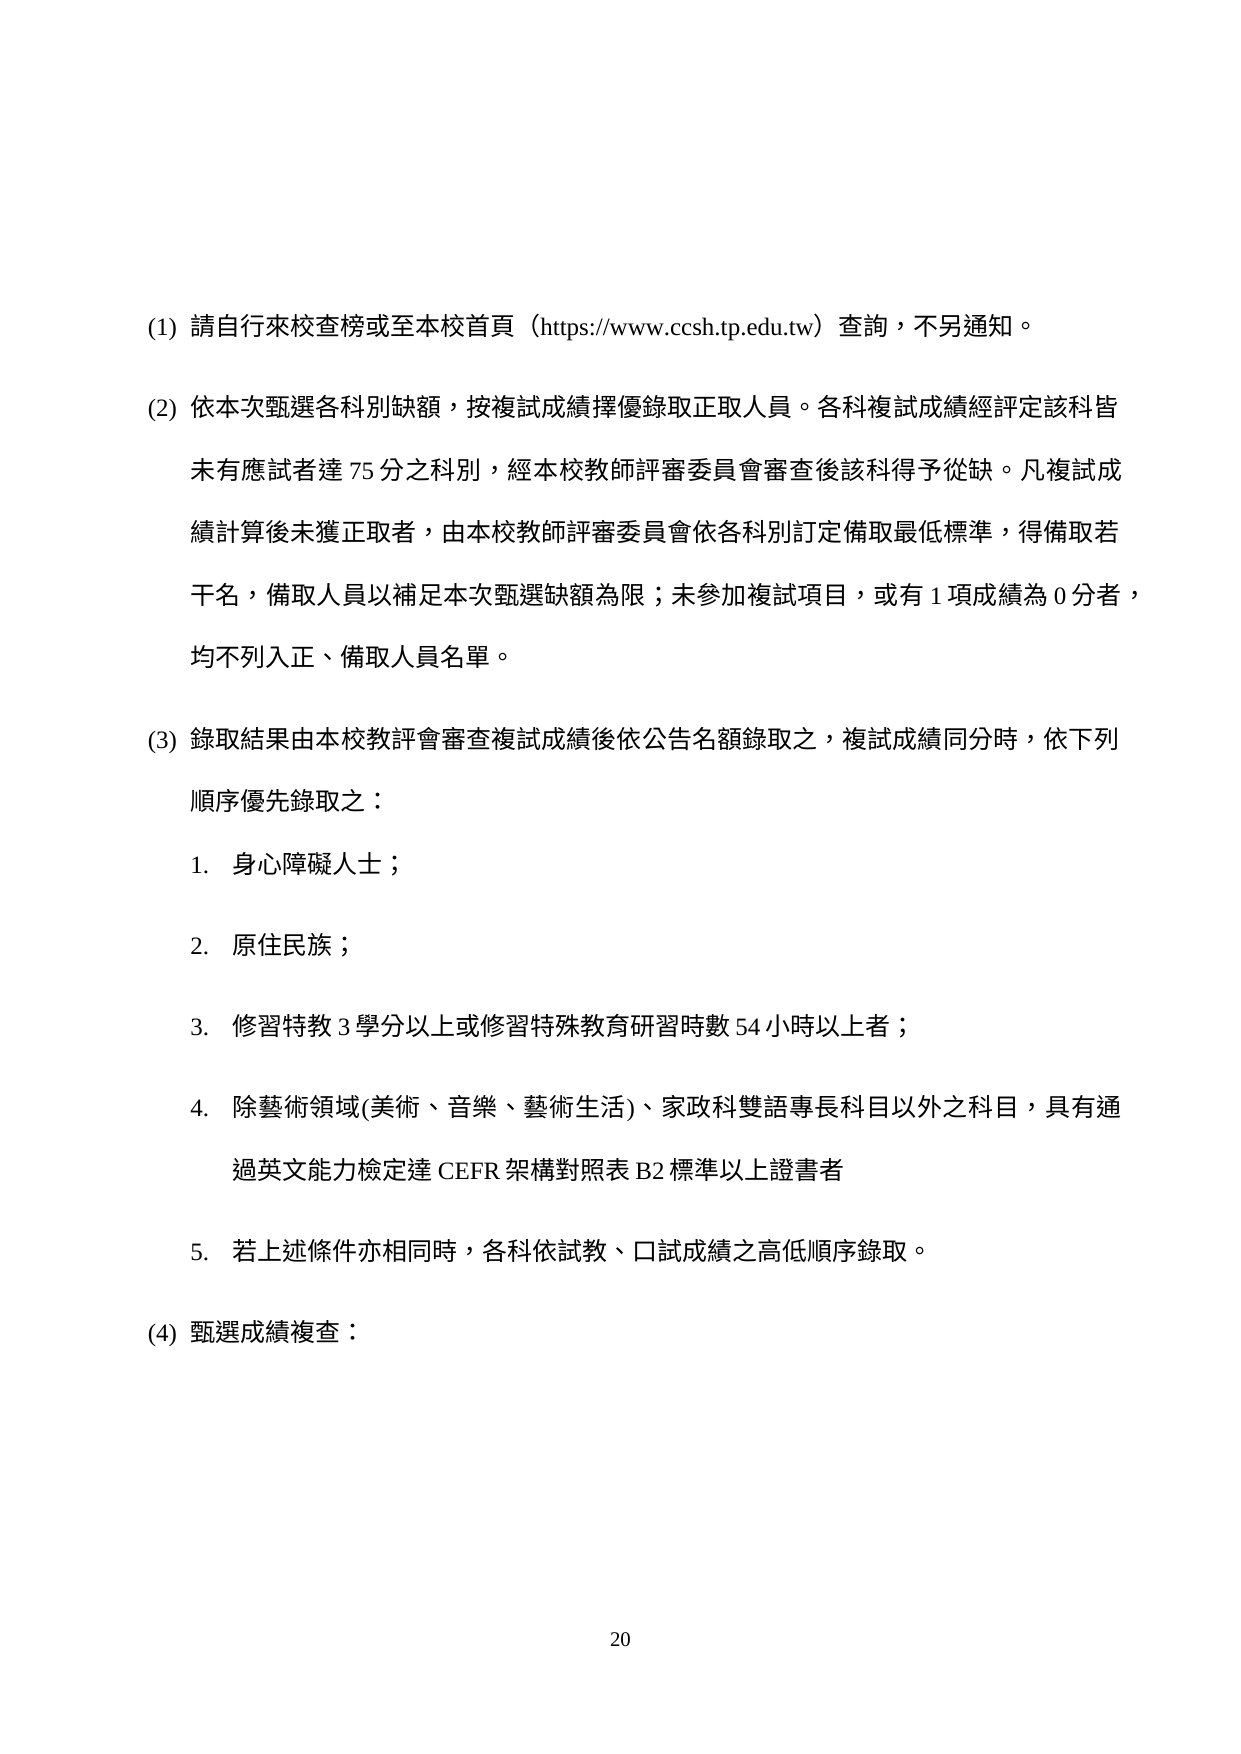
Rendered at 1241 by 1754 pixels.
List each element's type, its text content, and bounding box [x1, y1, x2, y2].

list 除藝術領域(美術、音樂、藝術生活)、家政科雙語專長科目以外之科目，具有通過英文能力檢定達CEFR架構對照表B2標準以上證書者 [190, 1064, 1122, 1189]
list 甄選成績複查： [148, 1289, 1122, 1352]
list 依本次甄選各科別缺額，按複試成績擇優錄取正取人員。各科複試成績經評定該科皆未有應試者達75分之科別，經本校教師評審委員會審查後該科得予從缺。凡複試成績計算後未獲正取者，由本校教師評審委員會依各科別訂定備取最低標準，得備取若干名，備取人員以補足本次甄選缺額為限；未參加複試項目，或有1項成績為0分者，均不列入正、備取人員名單。 [148, 364, 1122, 677]
list 錄取結果由本校教評會審查複試成績後依公告名額錄取之，複試成績同分時，依下列順序優先錄取之： [148, 696, 1122, 821]
list 身心障礙人士； [190, 821, 1122, 883]
list 請自行來校查榜或至本校首頁（https://www.ccsh.tp.edu.tw）查詢，不另通知。 [148, 283, 1122, 346]
list 修習特教3學分以上或修習特殊教育研習時數54小時以上者； [190, 983, 1122, 1046]
list 若上述條件亦相同時，各科依試教、口試成績之高低順序錄取。 [190, 1208, 1122, 1271]
list 原住民族； [190, 902, 1122, 964]
